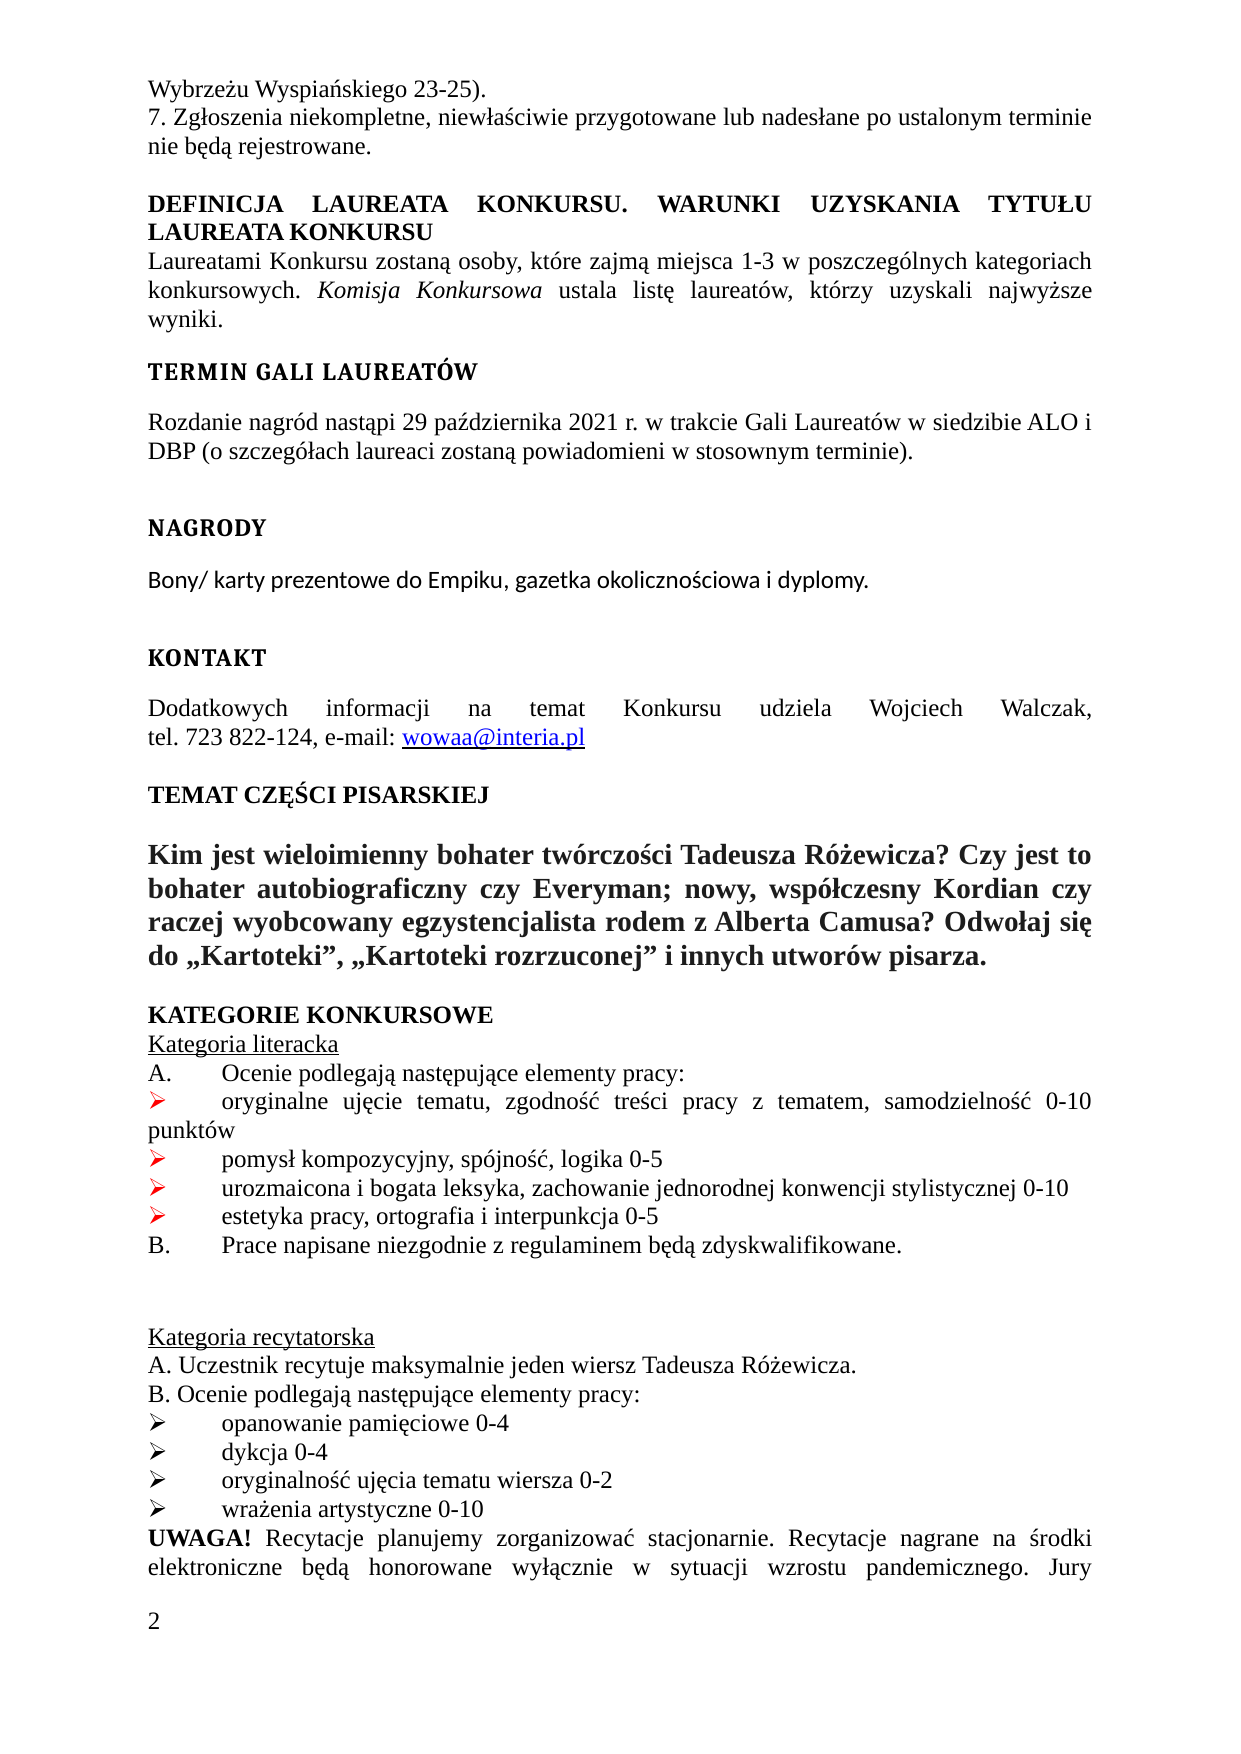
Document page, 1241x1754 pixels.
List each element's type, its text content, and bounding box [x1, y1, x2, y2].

text 7. Zgłoszenia niekompletne, niewłaściwie przygotowane lub nadesłane po ustalonym terminie nie będą rejestrowane. [148, 102, 1093, 160]
text Rozdanie nagród nastąpi 29 października 2021 r. w trakcie Gali Laureatów w siedzibie ALO i DBP (o szczegółach laureaci zostaną powiadomieni w stosownym terminie). [148, 407, 1093, 464]
text Kategoria literacka [148, 1029, 1093, 1058]
list wrażenia artystyczne 0-10 [148, 1494, 1093, 1523]
text A. Uczestnik recytuje maksymalnie jeden wiersz Tadeusza Różewicza. [148, 1350, 1093, 1379]
list urozmaicona i bogata leksyka, zachowanie jednorodnej konwencji stylistycznej 0-10 [148, 1173, 1093, 1201]
text Wybrzeżu Wyspiańskiego 23-25). [148, 74, 1093, 102]
text Kim jest wieloimienny bohater twórczości Tadeusza Różewicza? Czy jest to bohater autobiograficzny czy Everyman; nowy, współczesny Kordian czy raczej wyobcowany egzystencjalista rodem z Alberta Camusa? Odwołaj się do „Kartoteki”, „Kartoteki rozrzuconej” i innych utworów pisarza. [148, 837, 1093, 971]
list estetyka pracy, ortografia i interpunkcja 0-5 [148, 1201, 1093, 1230]
list oryginalne ujęcie tematu, zgodność treści pracy z tematem, samodzielność 0-10 punktów [148, 1086, 1093, 1144]
list oryginalność ujęcia tematu wiersza 0-2 [148, 1465, 1093, 1494]
list pomysł kompozycyjny, spójność, logika 0-5 [148, 1144, 1093, 1173]
text UWAGA! Recytacje planujemy zorganizować stacjonarnie. Recytacje nagrane na środki elektroniczne będą honorowane wyłącznie w sytuacji wzrostu pandemicznego. Jury [148, 1523, 1093, 1580]
text B. Ocenie podlegają następujące elementy pracy: [148, 1379, 1093, 1408]
subtitle TERMIN GALI LAUREATÓW [148, 357, 1093, 386]
list Ocenie podlegają następujące elementy pracy: [148, 1058, 1093, 1086]
text Bony/ karty prezentowe do Empiku, gazetka okolicznościowa i dyplomy. [148, 564, 1093, 594]
subtitle KONTAKT [148, 644, 1093, 673]
list dykcja 0-4 [148, 1437, 1093, 1465]
text KATEGORIE KONKURSOWE [148, 1000, 1093, 1029]
subtitle NAGRODY [148, 514, 1093, 543]
text Kategoria recytatorska [148, 1322, 1093, 1350]
text Dodatkowych informacji na temat Konkursu udziela Wojciech Walczak, tel. 723 822-124, e-mail: wowaa@interia.pl [148, 693, 1093, 751]
list opanowanie pamięciowe 0-4 [148, 1408, 1093, 1437]
list Prace napisane niezgodnie z regulaminem będą zdyskwalifikowane. [148, 1230, 1093, 1259]
text DEFINICJA LAUREATA KONKURSU. WARUNKI UZYSKANIA TYTUŁU LAUREATA KONKURSU [148, 189, 1093, 246]
text TEMAT CZĘŚCI PISARSKIEJ [148, 780, 1093, 808]
text Laureatami Konkursu zostaną osoby, które zajmą miejsca 1-3 w poszczególnych kategoriach konkursowych. Komisja Konkursowa ustala listę laureatów, którzy uzyskali najwyższe wyniki. [148, 246, 1093, 332]
